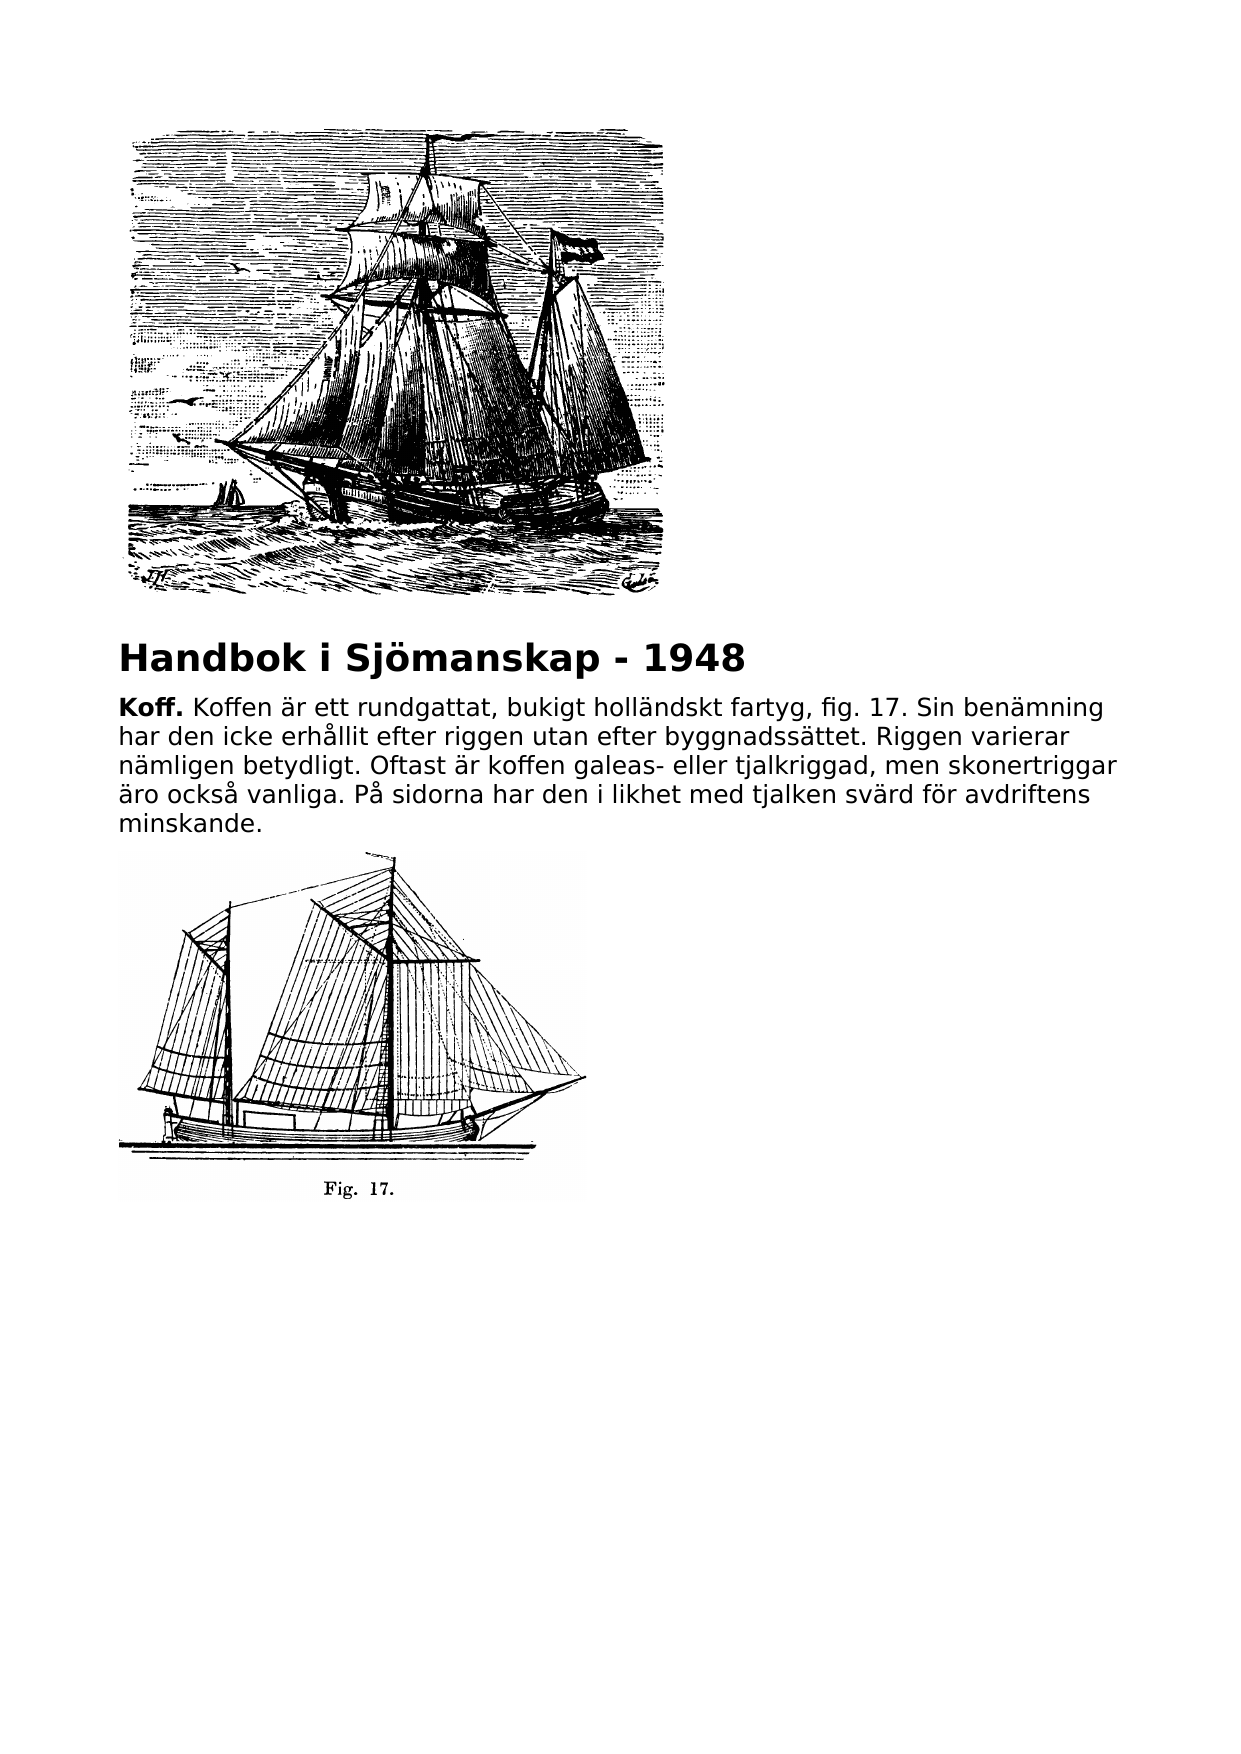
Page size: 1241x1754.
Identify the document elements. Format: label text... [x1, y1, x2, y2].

picture [118, 851, 587, 1202]
picture [118, 118, 665, 600]
subtitle Handbok i Sjömanskap - 1948 [118, 637, 1122, 681]
text Koff. Koffen är ett rundgattat, bukigt holländskt fartyg, fig. 17. Sin benämning har den icke erhållit efter riggen utan efter byggnadssättet. Riggen varierar nämligen betydligt. Oftast är koffen galeas- eller tjalkriggad, men skonertriggar äro också vanliga. På sidorna har den i likhet med tjalken svärd för avdriftens minskande. [118, 693, 1122, 839]
